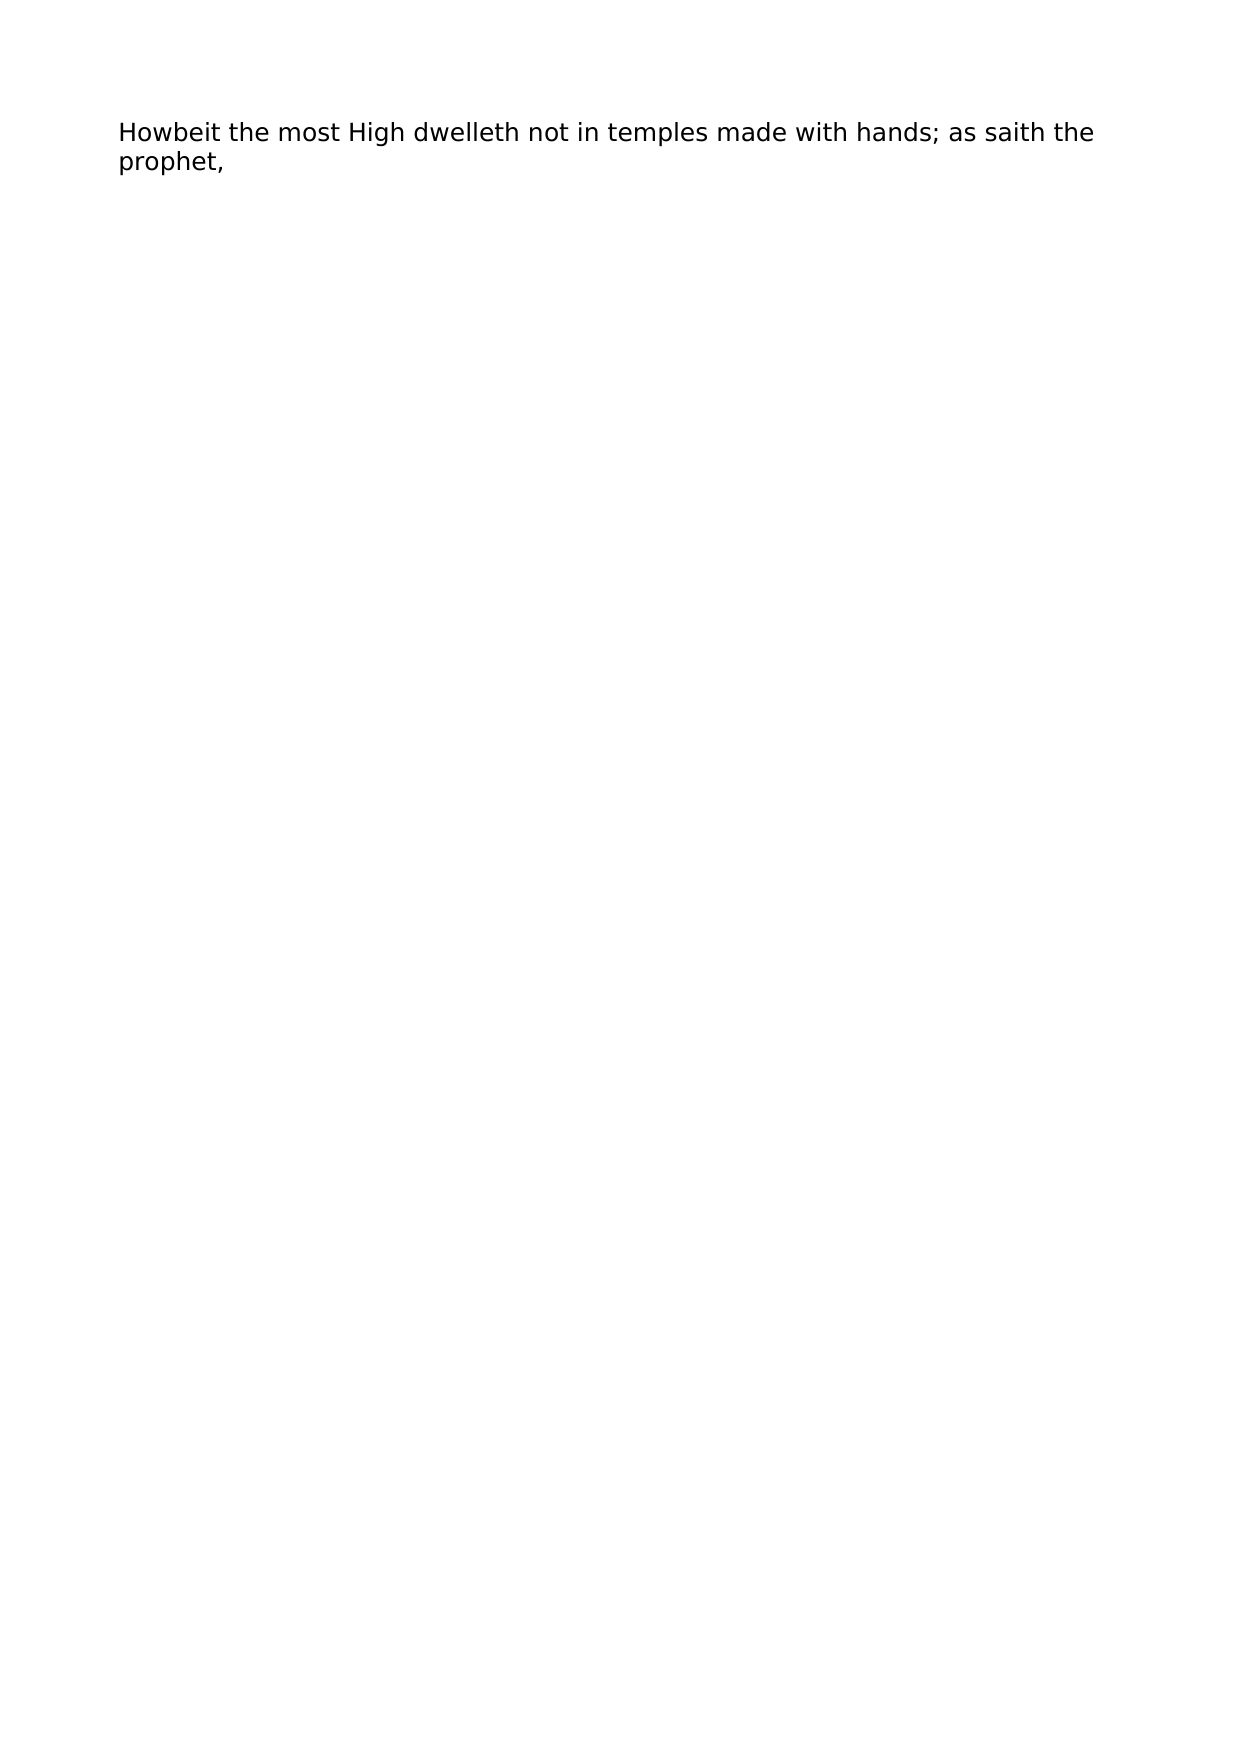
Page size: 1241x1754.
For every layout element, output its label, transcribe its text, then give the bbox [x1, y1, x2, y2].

text Howbeit the most High dwelleth not in temples made with hands; as saith the prophet, [118, 118, 1122, 176]
